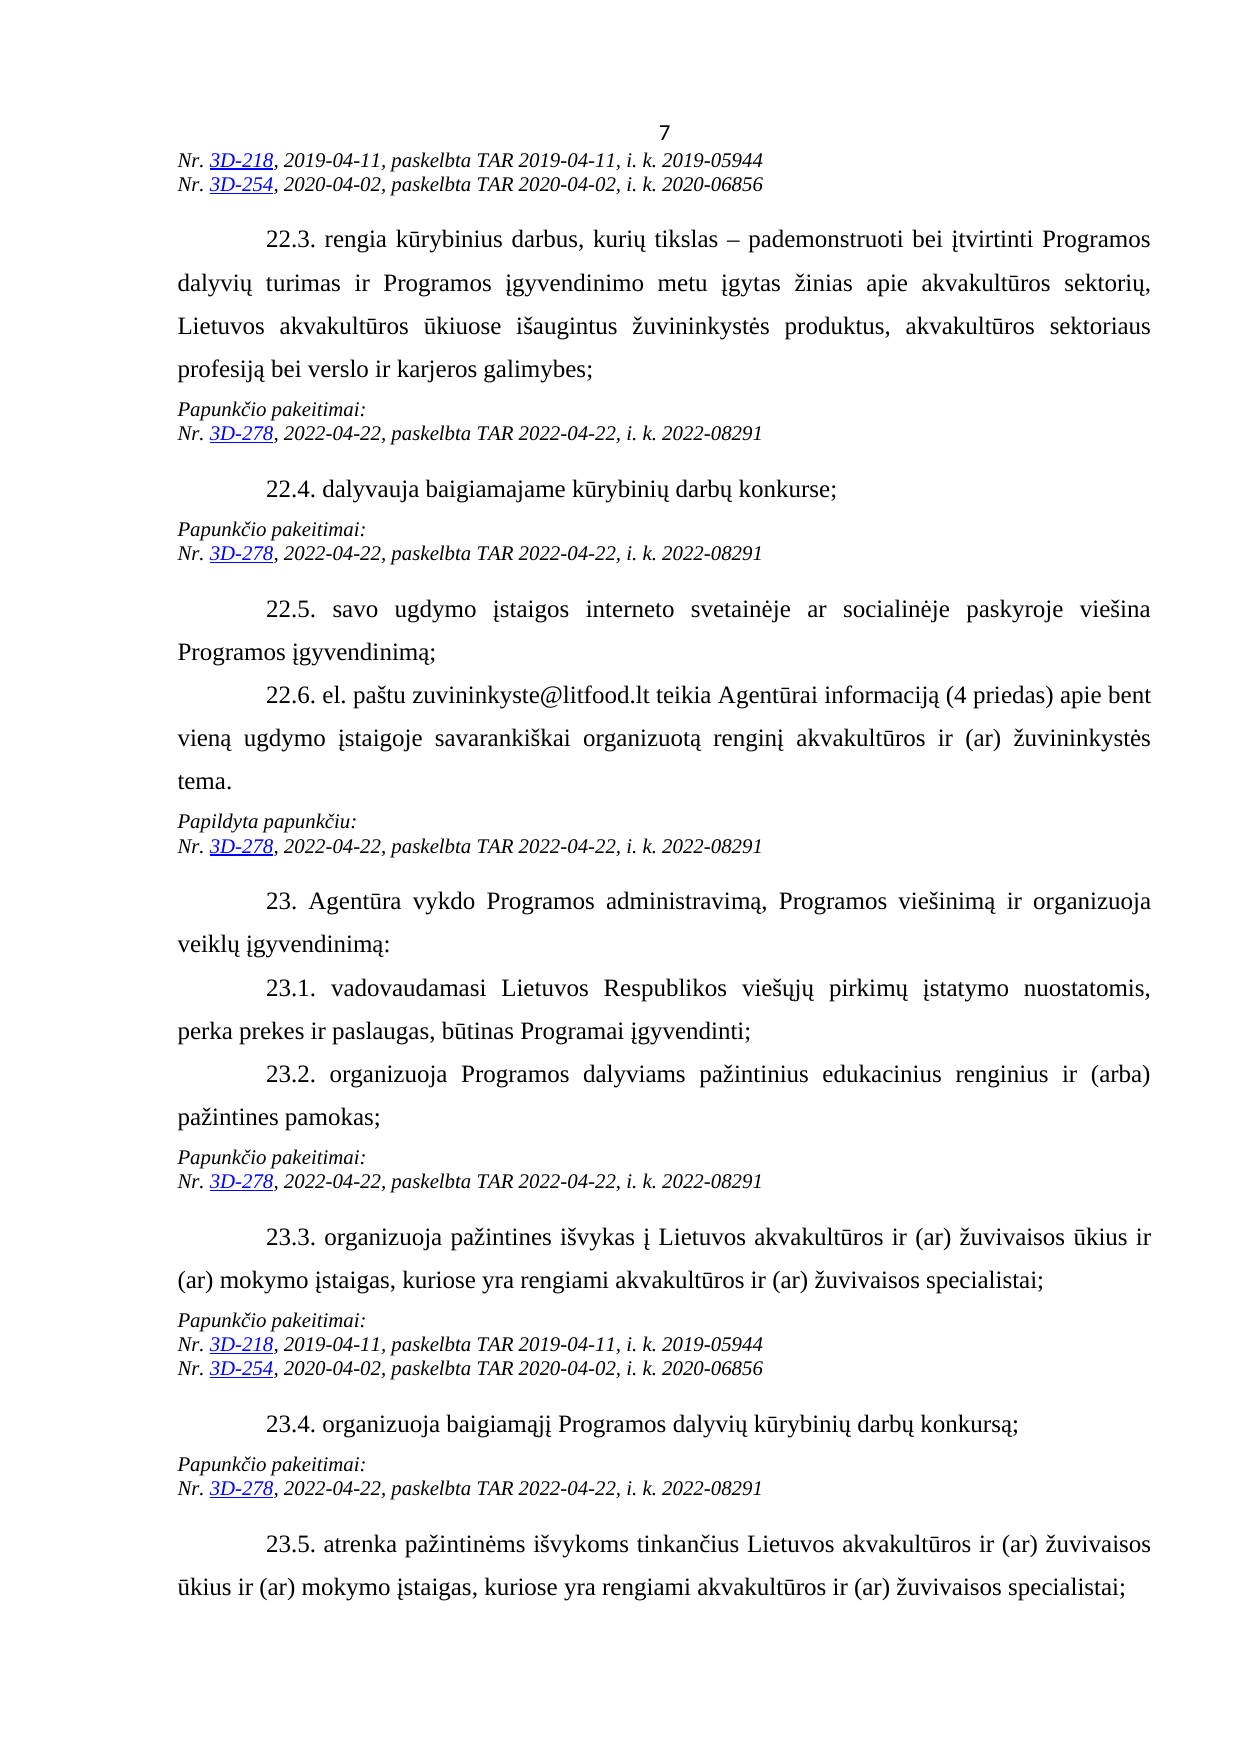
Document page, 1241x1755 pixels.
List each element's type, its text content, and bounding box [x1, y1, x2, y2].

text 22.5. savo ugdymo įstaigos interneto svetainėje ar socialinėje paskyroje viešina Programos įgyvendinimą; [177, 594, 1152, 666]
text Papunkčio pakeitimai: [177, 1145, 1152, 1169]
text Papunkčio pakeitimai: [177, 1452, 1152, 1476]
text Nr. 3D-278, 2022-04-22, paskelbta TAR 2022-04-22, i. k. 2022-08291 [177, 1476, 1152, 1500]
text Nr. 3D-278, 2022-04-22, paskelbta TAR 2022-04-22, i. k. 2022-08291 [177, 421, 1152, 445]
text Nr. 3D-278, 2022-04-22, paskelbta TAR 2022-04-22, i. k. 2022-08291 [177, 541, 1152, 565]
text 23.5. atrenka pažintinėms išvykoms tinkančius Lietuvos akvakultūros ir (ar) žuvivaisos ūkius ir (ar) mokymo įstaigas, kuriose yra rengiami akvakultūros ir (ar) žuvivaisos specialistai; [177, 1529, 1152, 1601]
text 22.4. dalyvauja baigiamajame kūrybinių darbų konkurse; [177, 474, 1152, 503]
text 22.3. rengia kūrybinius darbus, kurių tikslas – pademonstruoti bei įtvirtinti Programos dalyvių turimas ir Programos įgyvendinimo metu įgytas žinias apie akvakultūros sektorių, Lietuvos akvakultūros ūkiuose išaugintus žuvininkystės produktus, akvakultūros sektoriaus profesiją bei verslo ir karjeros galimybes; [177, 224, 1152, 383]
text 23.2. organizuoja Programos dalyviams pažintinius edukacinius renginius ir (arba) pažintines pamokas; [177, 1059, 1152, 1131]
text 23.3. organizuoja pažintines išvykas į Lietuvos akvakultūros ir (ar) žuvivaisos ūkius ir (ar) mokymo įstaigas, kuriose yra rengiami akvakultūros ir (ar) žuvivaisos specialistai; [177, 1222, 1152, 1294]
text 23. Agentūra vykdo Programos administravimą, Programos viešinimą ir organizuoja veiklų įgyvendinimą: [177, 886, 1152, 958]
text Papunkčio pakeitimai: [177, 517, 1152, 541]
text Papunkčio pakeitimai: [177, 397, 1152, 421]
text Nr. 3D-254, 2020-04-02, paskelbta TAR 2020-04-02, i. k. 2020-06856 [177, 172, 1152, 196]
text Nr. 3D-218, 2019-04-11, paskelbta TAR 2019-04-11, i. k. 2019-05944 [177, 148, 1152, 172]
text Nr. 3D-278, 2022-04-22, paskelbta TAR 2022-04-22, i. k. 2022-08291 [177, 833, 1152, 858]
text Papildyta papunkčiu: [177, 809, 1152, 833]
text Nr. 3D-278, 2022-04-22, paskelbta TAR 2022-04-22, i. k. 2022-08291 [177, 1169, 1152, 1193]
text 23.4. organizuoja baigiamąjį Programos dalyvių kūrybinių darbų konkursą; [177, 1409, 1152, 1438]
text Papunkčio pakeitimai: [177, 1308, 1152, 1332]
text 23.1. vadovaudamasi Lietuvos Respublikos viešųjų pirkimų įstatymo nuostatomis, perka prekes ir paslaugas, būtinas Programai įgyvendinti; [177, 973, 1152, 1044]
text 22.6. el. paštu zuvininkyste@litfood.lt teikia Agentūrai informaciją (4 priedas) apie bent vieną ugdymo įstaigoje savarankiškai organizuotą renginį akvakultūros ir (ar) žuvininkystės tema. [177, 680, 1152, 795]
text Nr. 3D-218, 2019-04-11, paskelbta TAR 2019-04-11, i. k. 2019-05944 [177, 1332, 1152, 1356]
text Nr. 3D-254, 2020-04-02, paskelbta TAR 2020-04-02, i. k. 2020-06856 [177, 1356, 1152, 1380]
